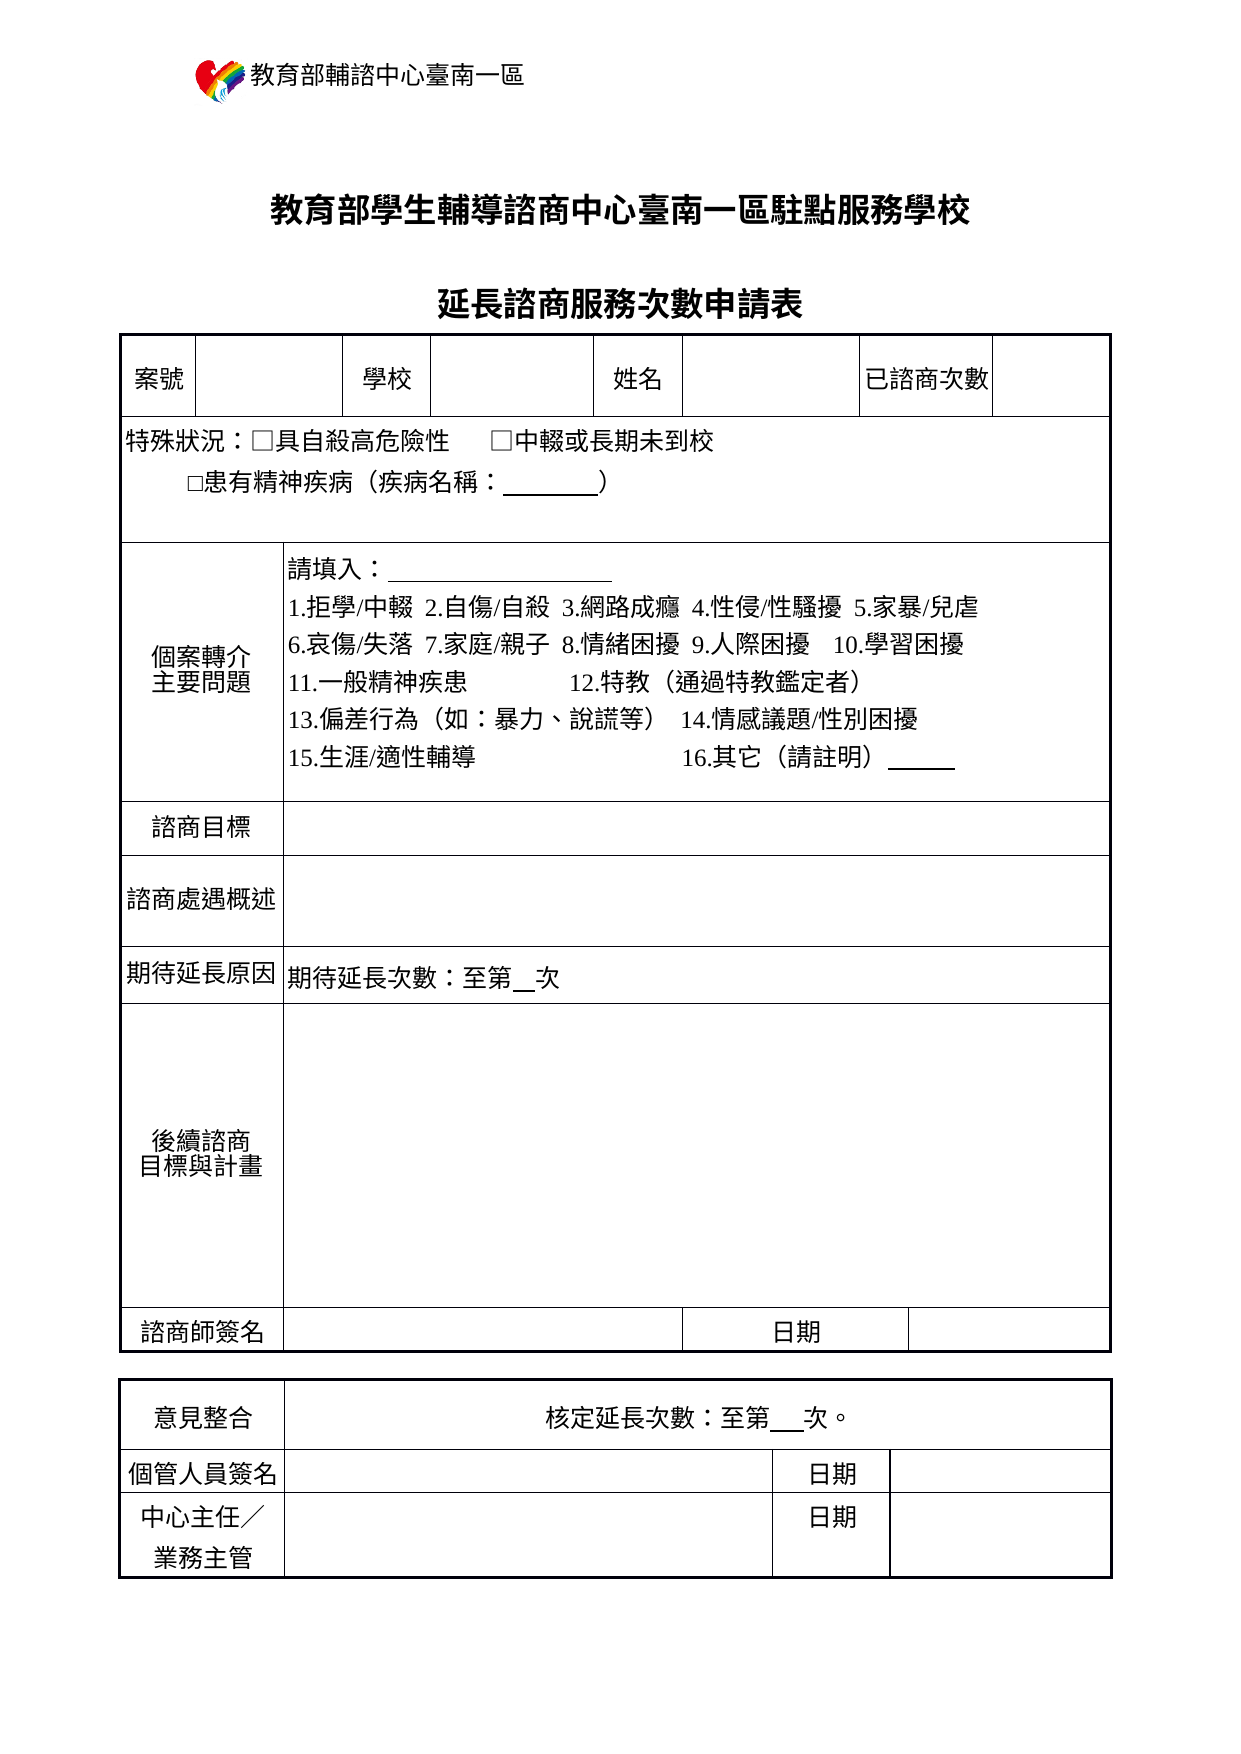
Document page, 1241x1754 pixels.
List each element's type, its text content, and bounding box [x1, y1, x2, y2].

table_cell 期待延長次數：至第 次 [284, 947, 1109, 1003]
table_header [196, 336, 342, 416]
table_cell 特殊狀況：□具自殺高危險性 □中輟或長期未到校 □患有精神疾病（疾病名稱： ） [122, 417, 1109, 542]
table_cell [891, 1450, 1110, 1492]
table_cell 諮商處遇概述 [122, 856, 283, 946]
table_cell 日期 [683, 1308, 908, 1350]
table_header 意見整合 [121, 1381, 284, 1449]
table_cell [284, 802, 1109, 855]
table_header 案號 [122, 336, 195, 416]
table_cell 中心主任／ 業務主管 [121, 1493, 284, 1576]
table_header [993, 336, 1109, 416]
table_cell 日期 [773, 1493, 889, 1576]
table_header 核定延長次數：至第 次。 [285, 1381, 1110, 1449]
table_cell [285, 1450, 772, 1492]
table_cell 諮商目標 [122, 802, 283, 855]
table_cell [284, 1308, 682, 1350]
table_header 姓名 [594, 336, 682, 416]
text 延長諮商服務次數申請表 [187, 258, 1053, 333]
table_cell [285, 1493, 772, 1576]
table_header [431, 336, 593, 416]
table_cell 個案轉介 主要問題 [122, 543, 283, 801]
table_cell 後續諮商 目標與計畫 [122, 1004, 283, 1307]
table_header [683, 336, 859, 416]
table_cell [284, 856, 1109, 946]
table_cell 諮商師簽名 [122, 1308, 283, 1350]
text 教育部學生輔導諮商中心臺南一區駐點服務學校 [187, 164, 1053, 239]
table_cell 日期 [773, 1450, 889, 1492]
table_header 已諮商次數 [860, 336, 992, 416]
table_cell 期待延長原因 [122, 947, 283, 1003]
table_cell [909, 1308, 1109, 1350]
table_cell [284, 1004, 1109, 1307]
table_header 學校 [343, 336, 430, 416]
picture [193, 58, 248, 106]
table_cell 個管人員簽名 [121, 1450, 284, 1492]
table_cell 請填入： 1.拒學/中輟 2.自傷/自殺 3.網路成癮 4.性侵/性騷擾 5.家暴/兒虐 6.哀傷/失落 7.家庭/親子 8.情緒困擾 9.人際困擾 10.學習困擾 11.一般精神疾患 12.特教（通過特教鑑定者） 13.偏差行為（如：暴力、說謊等） 14.情感議題/性別困擾 15.生涯/適性輔導 16.其它（請註明） [284, 543, 1109, 801]
table_cell [891, 1493, 1110, 1576]
